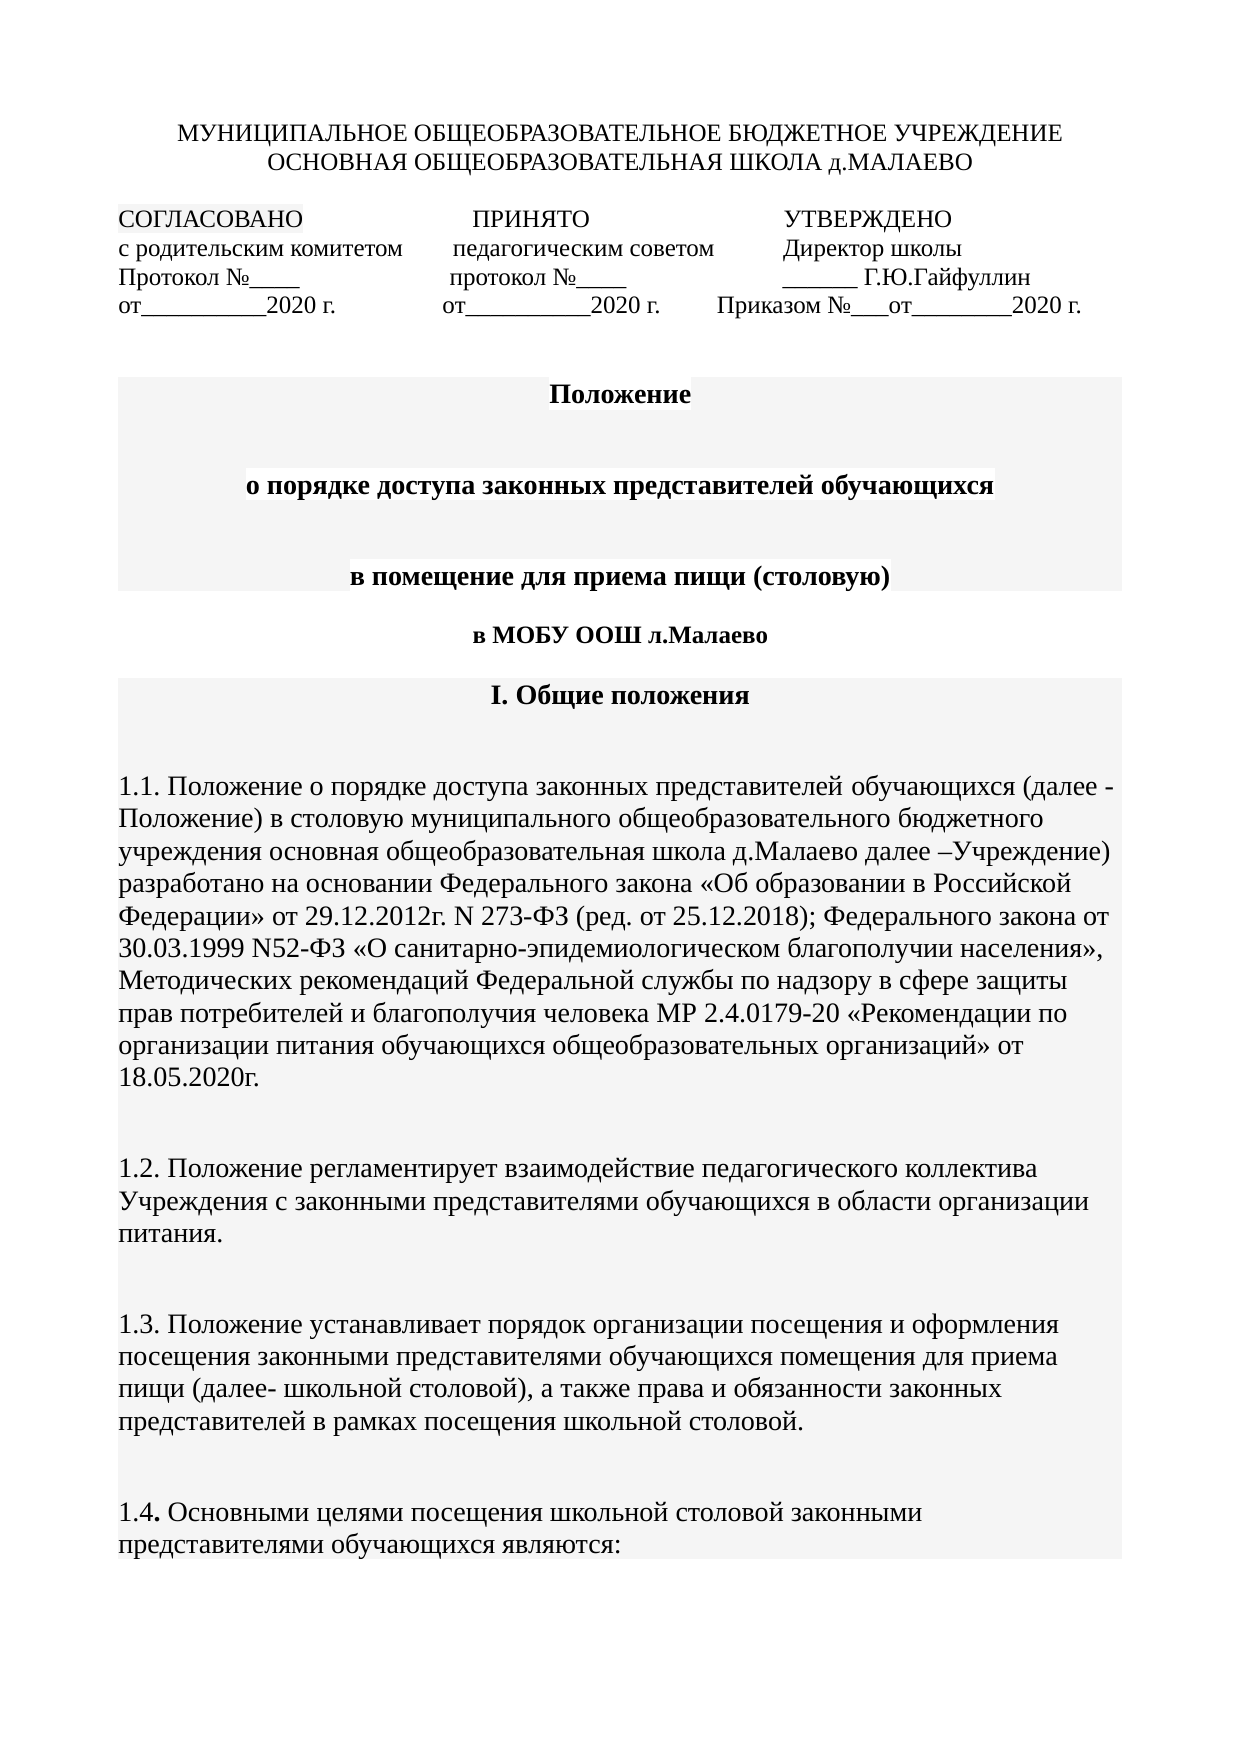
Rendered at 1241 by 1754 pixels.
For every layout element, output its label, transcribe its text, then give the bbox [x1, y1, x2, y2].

text в помещение для приема пищи (столовую) [118, 559, 1122, 591]
text 1.4. Основными целями посещения школьной столовой законными представителями обучающихся являются: [118, 1495, 1122, 1559]
text в МОБУ ООШ л.Малаево [118, 620, 1122, 649]
text 1.3. Положение устанавливает порядок организации посещения и оформления посещения законными представителями обучающихся помещения для приема пищи (далее- школьной столовой), а также права и обязанности законных представителей в рамках посещения школьной столовой. [118, 1307, 1122, 1436]
text I. Общие положения [118, 678, 1122, 711]
text с родительским комитетом педагогическим советом Директор школы [118, 233, 1122, 262]
text Положение [118, 377, 1122, 410]
text от__________2020 г. от__________2020 г. Приказом №___от________2020 г. [118, 291, 1122, 319]
text о порядке доступа законных представителей обучающихся [118, 468, 1122, 500]
text 1.1. Положение о порядке доступа законных представителей обучающихся (далее - Положение) в столовую муниципального общеобразовательного бюджетного учреждения основная общеобразовательная школа д.Малаево далее –Учреждение) разработано на основании Федерального закона «Об образовании в Российской Федерации» от 29.12.2012г. N 273-ФЗ (ред. от 25.12.2018); Федерального закона от 30.03.1999 N52-ФЗ «О санитарно-эпидемиологическом благополучии населения», Методических рекомендаций Федеральной службы по надзору в сфере защиты прав потребителей и благополучия человека МР 2.4.0179-20 «Рекомендации по организации питания обучающихся общеобразовательных организаций» от 18.05.2020г. [118, 769, 1122, 1093]
text СОГЛАСОВАНО ПРИНЯТО УТВЕРЖДЕНО [118, 204, 1122, 233]
text 1.2. Положение регламентирует взаимодействие педагогического коллектива Учреждения с законными представителями обучающихся в области организации питания. [118, 1151, 1122, 1248]
text ОСНОВНАЯ ОБЩЕОБРАЗОВАТЕЛЬНАЯ ШКОЛА д.МАЛАЕВО [118, 147, 1122, 176]
text Протокол №____ протокол №____ ______ Г.Ю.Гайфуллин [118, 262, 1122, 291]
text МУНИЦИПАЛЬНОЕ ОБЩЕОБРАЗОВАТЕЛЬНОЕ БЮДЖЕТНОЕ УЧРЕЖДЕНИЕ [118, 118, 1122, 147]
